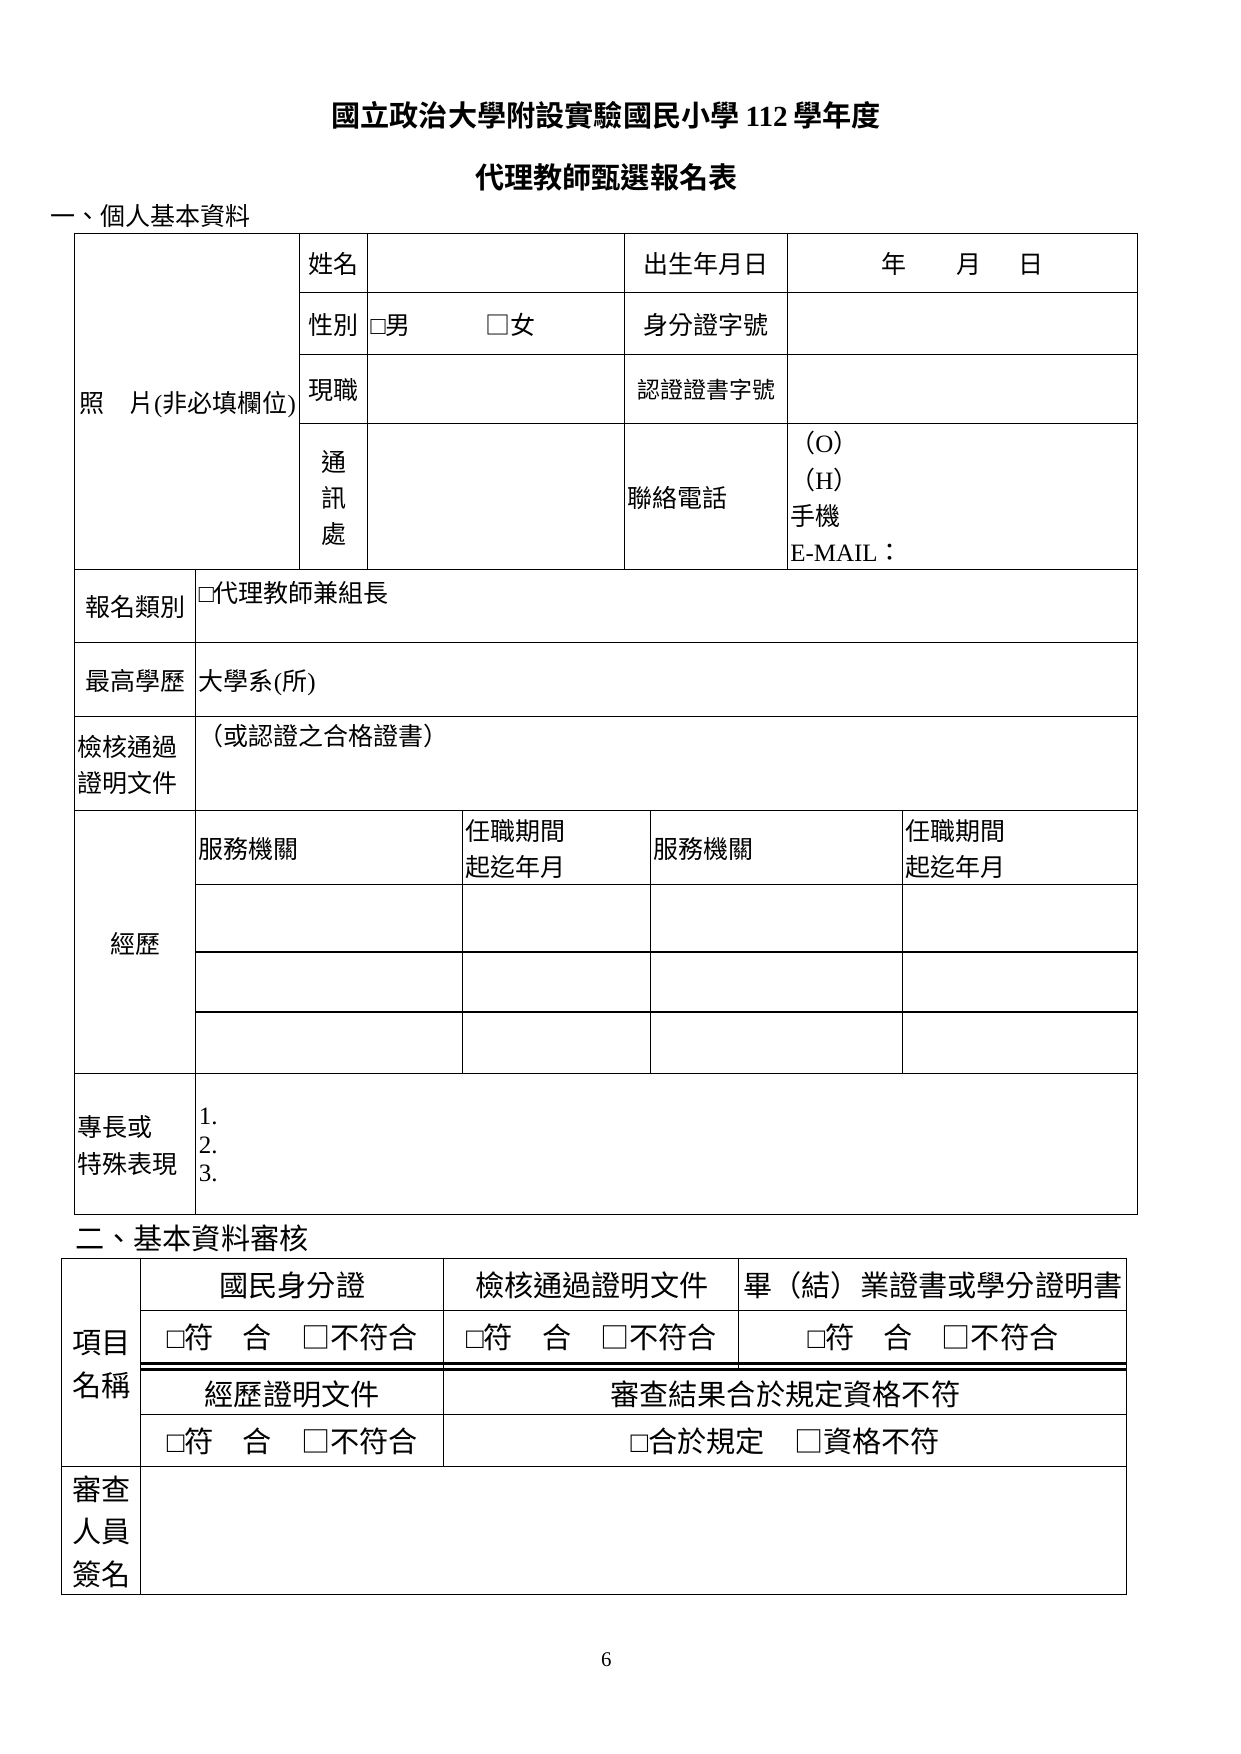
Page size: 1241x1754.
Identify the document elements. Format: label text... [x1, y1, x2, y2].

table_cell （或認證之合格證書） [196, 717, 1137, 810]
table_cell □符 合 □不符合 [444, 1311, 738, 1362]
table_header [368, 234, 624, 292]
table_cell □符 合 □不符合 [739, 1311, 1126, 1362]
table_cell [651, 885, 902, 951]
table_header 年 月 日 [788, 234, 1137, 292]
text 代理教師甄選報名表 [75, 134, 1137, 197]
table_cell 服務機關 [196, 811, 462, 884]
table_cell 任職期間 起迄年月 [463, 811, 650, 884]
table_header 照 片(非必填欄位) [75, 234, 299, 569]
table_cell 審查結果合於規定資格不符 [444, 1371, 1126, 1413]
table_cell □符 合 □不符合 [141, 1415, 443, 1466]
table_cell 大學系(所) [196, 643, 1137, 716]
table_cell [651, 1013, 902, 1073]
table_header 國民身分證 [141, 1259, 443, 1309]
table_cell [196, 953, 462, 1011]
table_cell [651, 953, 902, 1011]
table_cell □合於規定 □資格不符 [444, 1415, 1126, 1466]
table_cell 經歷 [75, 811, 195, 1073]
text 二、基本資料審核 [75, 1215, 1137, 1258]
table_cell [196, 885, 462, 951]
table_cell 報名類別 [75, 570, 195, 642]
table_cell 通訊處 [300, 424, 367, 569]
table_cell 性別 [300, 293, 367, 354]
table_cell [463, 1013, 650, 1073]
table_cell 身分證字號 [625, 293, 787, 354]
table_header 項目名稱 [62, 1259, 140, 1466]
table_cell [903, 953, 1137, 1011]
table_cell [368, 424, 624, 569]
table_cell [463, 885, 650, 951]
table_cell 任職期間 起迄年月 [903, 811, 1137, 884]
table_cell 認證證書字號 [625, 355, 787, 423]
table_cell [903, 1013, 1137, 1073]
table_header 出生年月日 [625, 234, 787, 292]
table_cell 聯絡電話 [625, 424, 787, 569]
table_header 檢核通過證明文件 [444, 1259, 738, 1309]
table_cell 經歷證明文件 [141, 1371, 443, 1413]
table_cell [368, 355, 624, 423]
table_cell [196, 1013, 462, 1073]
table_cell [463, 953, 650, 1011]
table_cell 專長或 特殊表現 [75, 1074, 195, 1214]
table_cell （O） （H） 手機 E-MAIL： [788, 424, 1137, 569]
table_cell [903, 885, 1137, 951]
table_header 畢（結）業證書或學分證明書 [739, 1259, 1126, 1309]
table_cell □符 合 □不符合 [141, 1311, 443, 1362]
table_cell 檢核通過證明文件 [75, 717, 195, 810]
table_cell [788, 355, 1137, 423]
text 國立政治大學附設實驗國民小學112學年度 [75, 72, 1137, 134]
table_cell [141, 1467, 1126, 1593]
table_cell 最高學歷 [75, 643, 195, 716]
table_cell 服務機關 [651, 811, 902, 884]
table_cell 審查人員簽名 [62, 1467, 140, 1593]
table_cell □男 □女 [368, 293, 624, 354]
table_cell □代理教師兼組長 [196, 570, 1137, 642]
table_cell 1. 2. 3. [196, 1074, 1137, 1214]
table_cell 現職 [300, 355, 367, 423]
table_header 姓名 [300, 234, 367, 292]
table_cell [788, 293, 1137, 354]
text 一、個人基本資料 [50, 197, 1137, 233]
